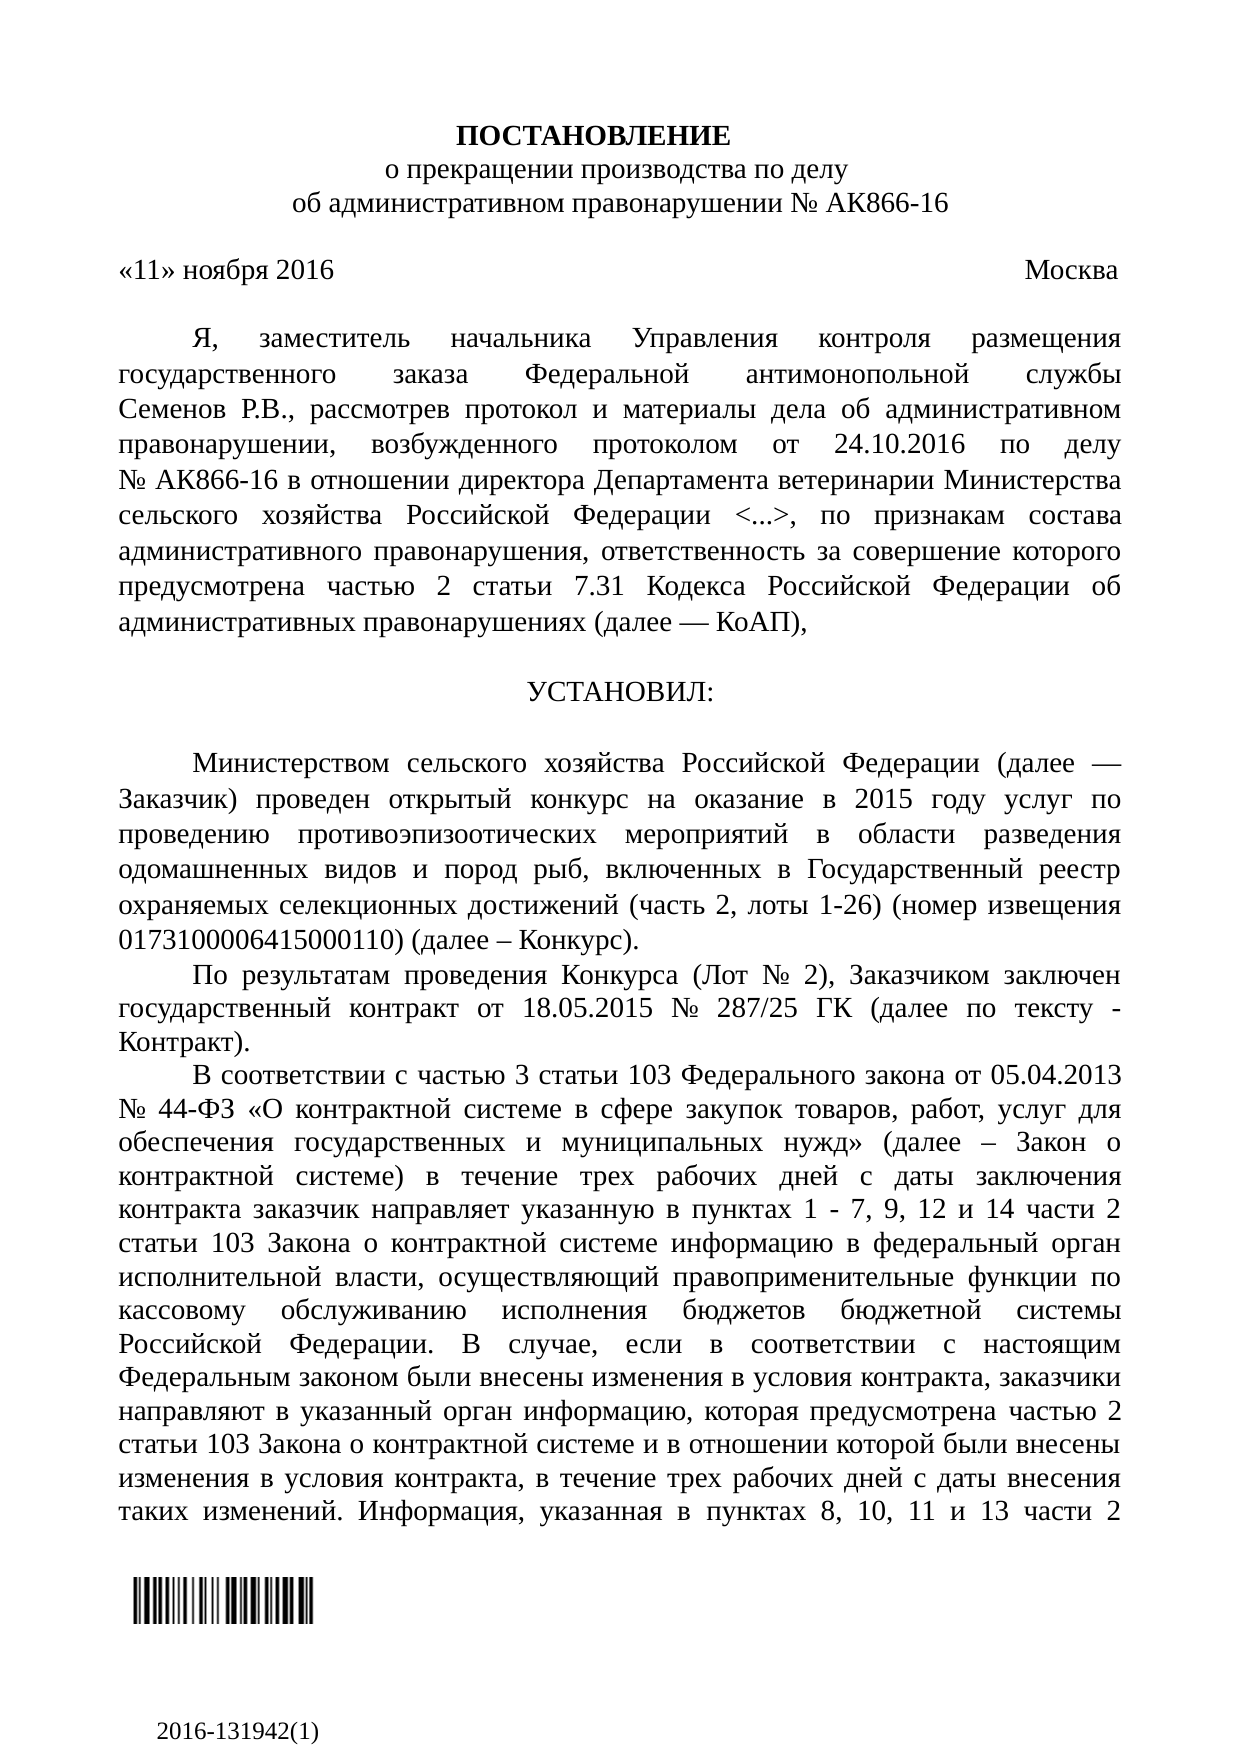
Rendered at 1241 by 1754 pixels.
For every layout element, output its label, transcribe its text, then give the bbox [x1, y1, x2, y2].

text Я, заместитель начальника Управления контроля размещения государственного заказа Федеральной антимонопольной службы Семенов Р.В., рассмотрев протокол и материалы дела об административном правонарушении, возбужденного протоколом от 24.10.2016 по делу № АК866-16 в отношении директора Департамента ветеринарии Министерства сельского хозяйства Российской Федерации <...>, по признакам состава административного правонарушения, ответственность за совершение которого предусмотрена частью 2 статьи 7.31 Кодекса Российской Федерации об административных правонарушениях (далее — КоАП), [118, 319, 1122, 638]
text По результатам проведения Конкурса (Лот № 2), Заказчиком заключен государственный контракт от 18.05.2015 № 287/25 ГК (далее по тексту - Контракт). [118, 957, 1122, 1057]
text УСТАНОВИЛ: [118, 673, 1122, 709]
picture [118, 1577, 331, 1624]
text Министерством сельского хозяйства Российской Федерации (далее — Заказчик) проведен открытый конкурс на оказание в 2015 году услуг по проведению противоэпизоотических мероприятий в области разведения одомашненных видов и пород рыб, включенных в Государственный реестр охраняемых селекционных достижений (часть 2, лоты 1-26) (номер извещения 0173100006415000110) (далее – Конкурс). [118, 744, 1122, 957]
text «11» ноября 2016 Москва [118, 252, 1122, 286]
text В соответствии с частью 3 статьи 103 Федерального закона от 05.04.2013 № 44-ФЗ «О контрактной системе в сфере закупок товаров, работ, услуг для обеспечения государственных и муниципальных нужд» (далее – Закон о контрактной системе) в течение трех рабочих дней с даты заключения контракта заказчик направляет указанную в пунктах 1 - 7, 9, 12 и 14 части 2 статьи 103 Закона о контрактной системе информацию в федеральный орган исполнительной власти, осуществляющий правоприменительные функции по кассовому обслуживанию исполнения бюджетов бюджетной системы Российской Федерации. В случае, если в соответствии с настоящим Федеральным законом были внесены изменения в условия контракта, заказчики направляют в указанный орган информацию, которая предусмотрена частью 2 статьи 103 Закона о контрактной системе и в отношении которой были внесены изменения в условия контракта, в течение трех рабочих дней с даты внесения таких изменений. Информация, указанная в пунктах 8, 10, 11 и 13 части 2 [118, 1057, 1122, 1527]
text о прекращении производства по делу [118, 152, 1122, 185]
text ПОСТАНОВЛЕНИЕ [117, 118, 1078, 152]
text об административном правонарушении № АК866-16 [118, 185, 1122, 219]
